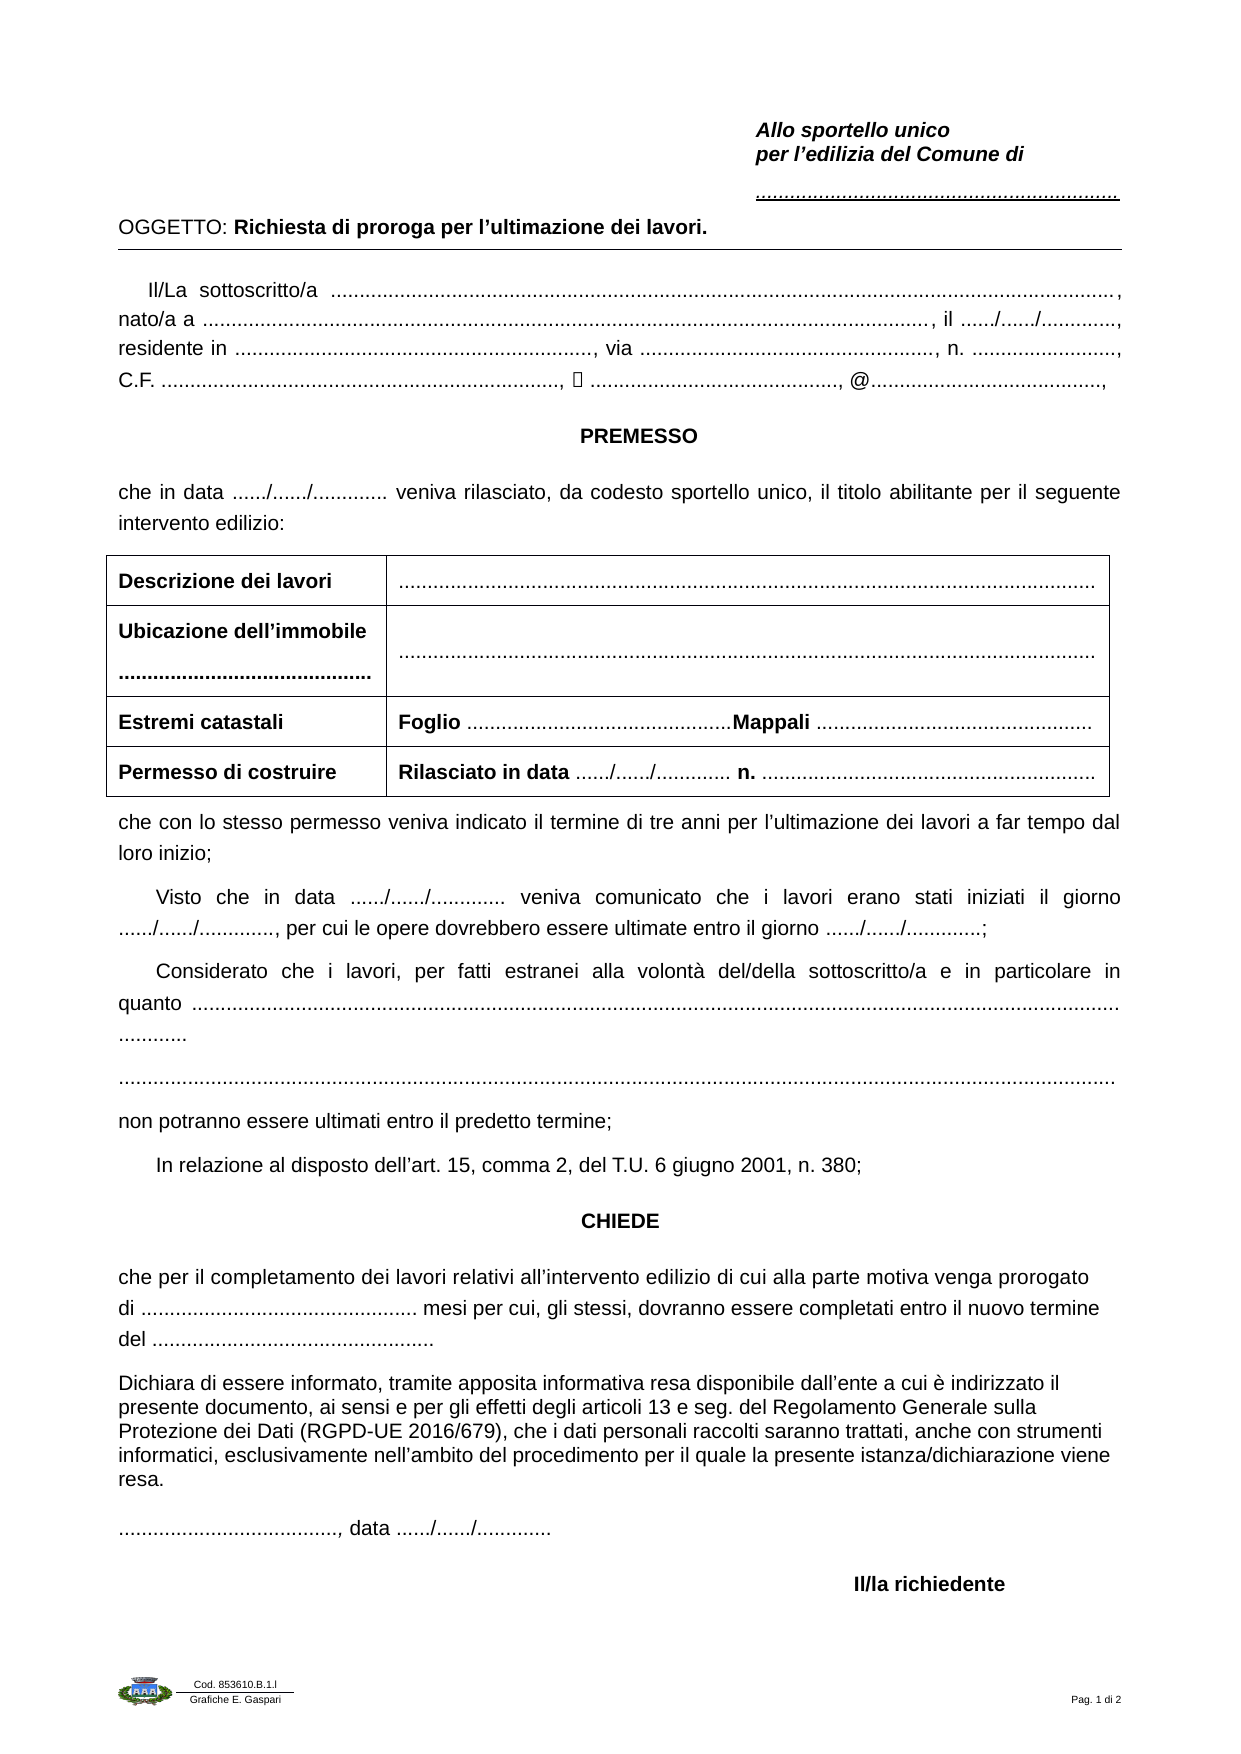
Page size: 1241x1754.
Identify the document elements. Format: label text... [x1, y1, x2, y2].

text non potranno essere ultimati entro il predetto termine; [118, 1109, 1122, 1133]
text che in data ....../....../............. veniva rilasciato, da codesto sportello unico, il titolo abilitante per il seguente intervento edilizio: [118, 480, 1122, 535]
text PREMESSO [118, 424, 1122, 448]
text che per il completamento dei lavori relativi all’intervento edilizio di cui alla parte motiva venga prorogato di ................................................ mesi per cui, gli stessi, dovranno essere completati entro il nuovo termine del ................................................. [118, 1265, 1122, 1351]
subtitle CHIEDE [118, 1209, 1122, 1233]
table_cell Foglio ..............................................Mappali ................................................ [387, 697, 1109, 746]
text Il/La sottoscritto/a ........................................................................................................................................, nato/a a .............................................................................................................................., il ....../....../............., residente in .............................................................., via ..................................................., n. ........................., C.F. .....................................................................,  ..........................................., @........................................, [118, 278, 1122, 393]
text Visto che in data ....../....../............. veniva comunicato che i lavori erano stati iniziati il giorno ....../....../............., per cui le opere dovrebbero essere ultimate entro il giorno ....../....../.............; [118, 884, 1122, 939]
text ............................................................................................................................................................................. [118, 1065, 1122, 1089]
text Dichiara di essere informato, tramite apposita informativa resa disponibile dall’ente a cui è indirizzato il presente documento, ai sensi e per gli effetti degli articoli 13 e seg. del Regolamento Generale sulla Protezione dei Dati (RGPD-UE 2016/679), che i dati personali raccolti saranno trattati, anche con strumenti informatici, esclusivamente nell’ambito del procedimento per il quale la presente istanza/dichiarazione viene resa. [118, 1371, 1122, 1491]
table_cell Permesso di costruire [107, 747, 386, 796]
table_cell Rilasciato in data ....../....../............. n. .......................................................... [387, 747, 1109, 796]
table_header ......................................................................................................................... [387, 556, 1109, 605]
text che con lo stesso permesso veniva indicato il termine di tre anni per l’ultimazione dei lavori a far tempo dal loro inizio; [118, 810, 1122, 865]
picture [117, 1677, 173, 1706]
text ......................................, data ....../....../............. [118, 1516, 1122, 1539]
table_cell ......................................................................................................................... [387, 606, 1109, 696]
table_header Descrizione dei lavori [107, 556, 386, 605]
text OGGETTO: Richiesta di proroga per l’ultimazione dei lavori. [118, 215, 1122, 249]
text Allo sportello unico [756, 118, 1122, 142]
table_cell Ubicazione dell’immobile ............................................ [107, 606, 386, 696]
text per l’edilizia del Comune di [756, 142, 1122, 166]
table_cell Estremi catastali [107, 697, 386, 746]
text Considerato che i lavori, per fatti estranei alla volontà del/della sottoscritto/a e in particolare in quanto ............................................................................................................................................................................. [118, 959, 1122, 1046]
text Il/la richiedente [737, 1572, 1122, 1596]
text ............................................................... [756, 178, 1122, 202]
text In relazione al disposto dell’art. 15, comma 2, del T.U. 6 giugno 2001, n. 380; [118, 1152, 1122, 1176]
